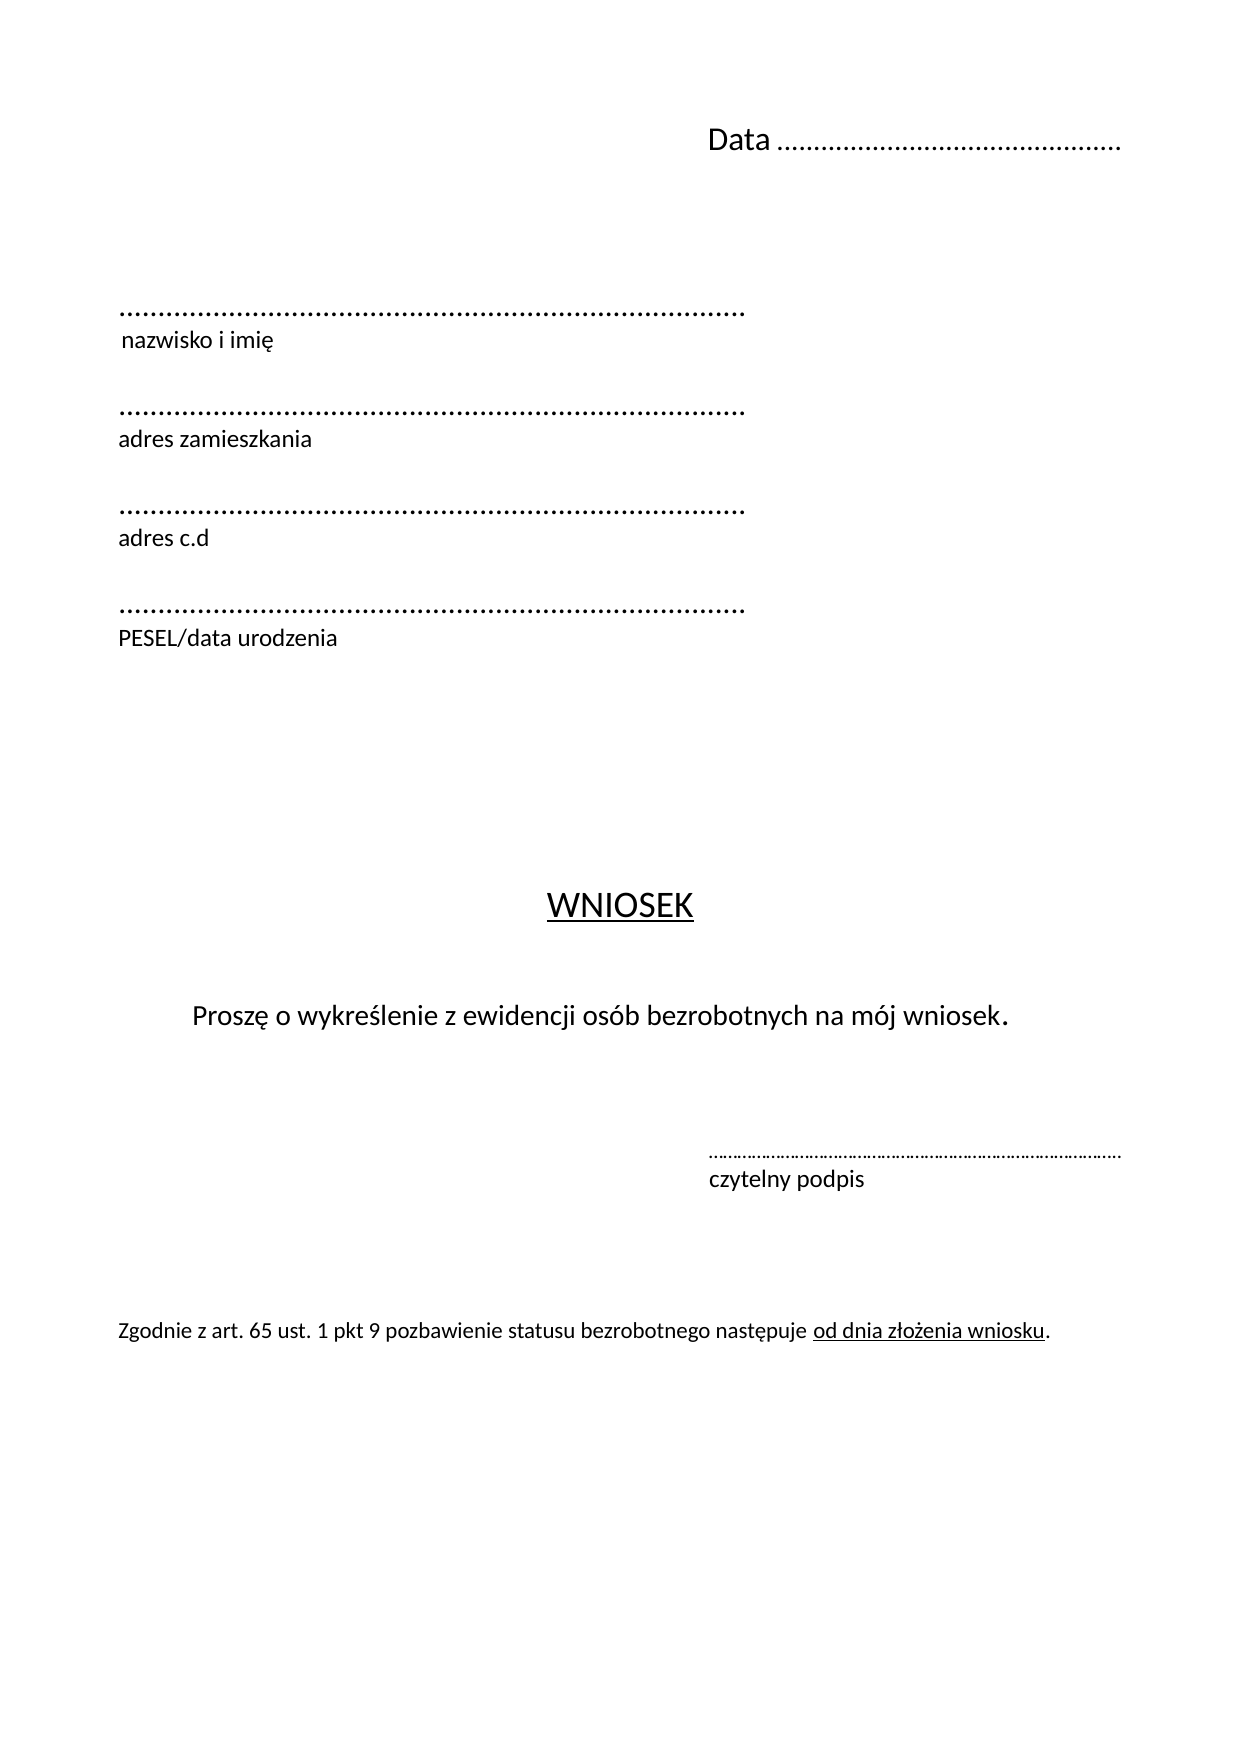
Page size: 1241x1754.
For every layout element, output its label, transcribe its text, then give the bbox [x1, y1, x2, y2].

text ………………………………………………………………………….. [118, 1138, 1122, 1163]
text ................................................................................ [118, 484, 1122, 522]
text Proszę o wykreślenie z ewidencji osób bezrobotnych na mój wniosek. [118, 993, 1122, 1033]
text PESEL/data urodzenia [118, 622, 1122, 652]
text Data ............................................... [118, 118, 1122, 159]
text czytelny podpis [635, 1163, 1122, 1194]
text ................................................................................ [118, 385, 1122, 423]
text WNIOSEK [118, 881, 1122, 927]
text ................................................................................ [118, 286, 1122, 324]
text nazwisko i imię [118, 324, 1122, 355]
text adres c.d [118, 522, 1122, 553]
text Zgodnie z art. 65 ust. 1 pkt 9 pozbawienie statusu bezrobotnego następuje od dnia złożenia wniosku. [118, 1316, 1122, 1344]
text ................................................................................ [118, 583, 1122, 622]
text adres zamieszkania [118, 423, 1122, 454]
